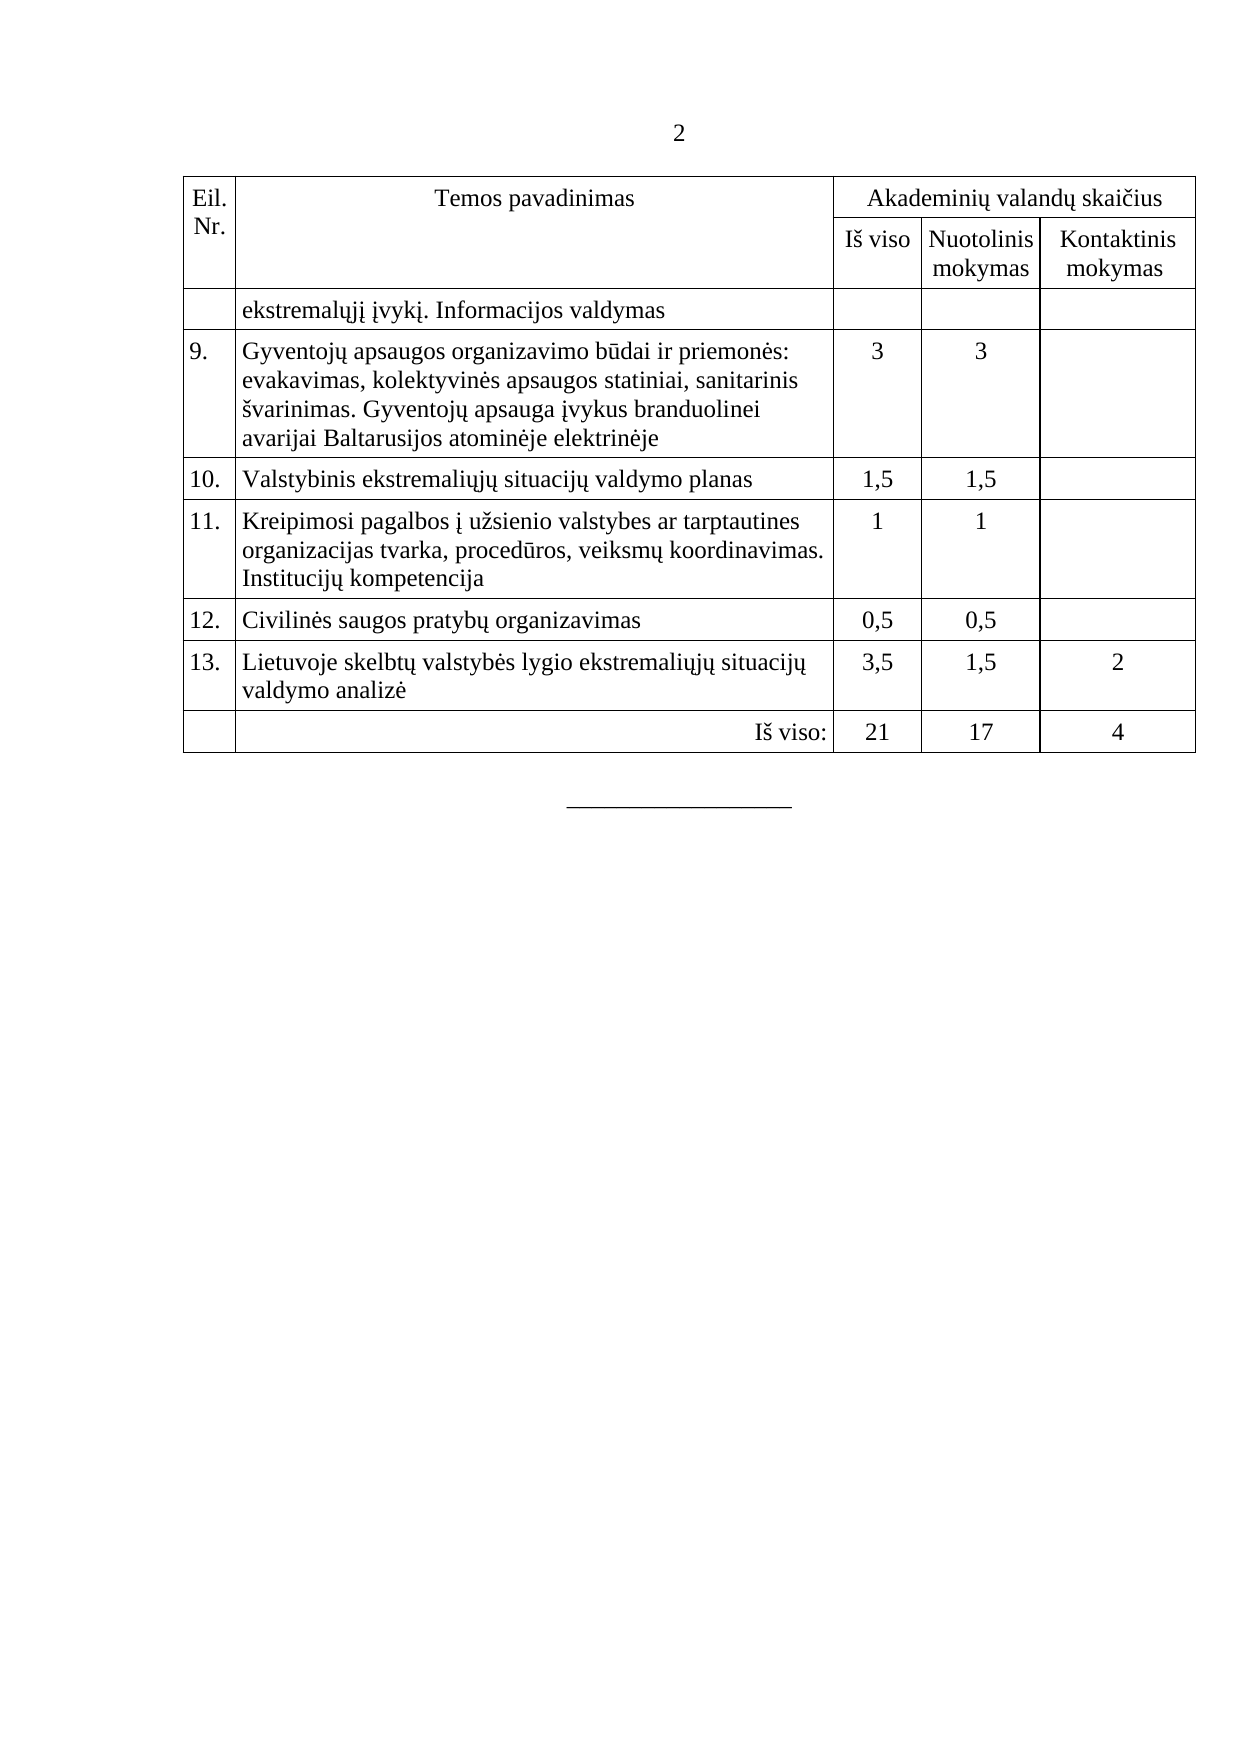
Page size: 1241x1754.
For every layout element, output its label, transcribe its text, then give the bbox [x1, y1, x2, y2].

table_cell Kreipimosi pagalbos į užsienio valstybes ar tarptautines organizacijas tvarka, procedūros, veiksmų koordinavimas. Institucijų kompetencija [236, 500, 833, 598]
table_cell Kontaktinis mokymas [1041, 218, 1195, 288]
table_cell 0,5 [922, 599, 1039, 640]
table_cell Gyventojų apsaugos organizavimo būdai ir priemonės: evakavimas, kolektyvinės apsaugos statiniai, sanitarinis švarinimas. Gyventojų apsauga įvykus branduolinei avarijai Baltarusijos atominėje elektrinėje [236, 330, 833, 457]
table_header Temos pavadinimas [236, 177, 833, 288]
table_cell 13. [184, 641, 235, 710]
table_cell Valstybinis ekstremaliųjų situacijų valdymo planas [236, 458, 833, 499]
table_cell 11. [184, 500, 235, 598]
table_cell [1041, 599, 1195, 640]
table_header Eil. Nr. [184, 177, 235, 288]
table_cell 0,5 [834, 599, 921, 640]
table_cell 9. [184, 330, 235, 457]
table_cell 1 [834, 500, 921, 598]
table_cell [1041, 289, 1195, 329]
table_cell 3 [834, 330, 921, 457]
table_cell [184, 711, 235, 752]
table_cell 2 [1041, 641, 1195, 710]
table_cell 17 [922, 711, 1039, 752]
table_cell Nuotolinis mokymas [922, 218, 1039, 288]
table_cell 1,5 [834, 458, 921, 499]
table_cell [922, 289, 1039, 329]
table_cell 1,5 [922, 458, 1039, 499]
text __________________ [177, 782, 1181, 810]
table_cell [184, 289, 235, 329]
table_cell [1041, 458, 1195, 499]
table_cell 3,5 [834, 641, 921, 710]
table_cell [834, 289, 921, 329]
table_cell Iš viso [834, 218, 921, 288]
table_cell ekstremalųjį įvykį. Informacijos valdymas [236, 289, 833, 329]
table_cell 1 [922, 500, 1039, 598]
table_cell 1,5 [922, 641, 1039, 710]
table_cell Civilinės saugos pratybų organizavimas [236, 599, 833, 640]
table_cell [1041, 500, 1195, 598]
table_cell 4 [1041, 711, 1195, 752]
table_header Akademinių valandų skaičius [834, 177, 1195, 217]
table_cell 12. [184, 599, 235, 640]
table_cell 3 [922, 330, 1039, 457]
table_cell Iš viso: [236, 711, 833, 752]
table_cell Lietuvoje skelbtų valstybės lygio ekstremaliųjų situacijų valdymo analizė [236, 641, 833, 710]
table_cell [1041, 330, 1195, 457]
table_cell 10. [184, 458, 235, 499]
table_cell 21 [834, 711, 921, 752]
